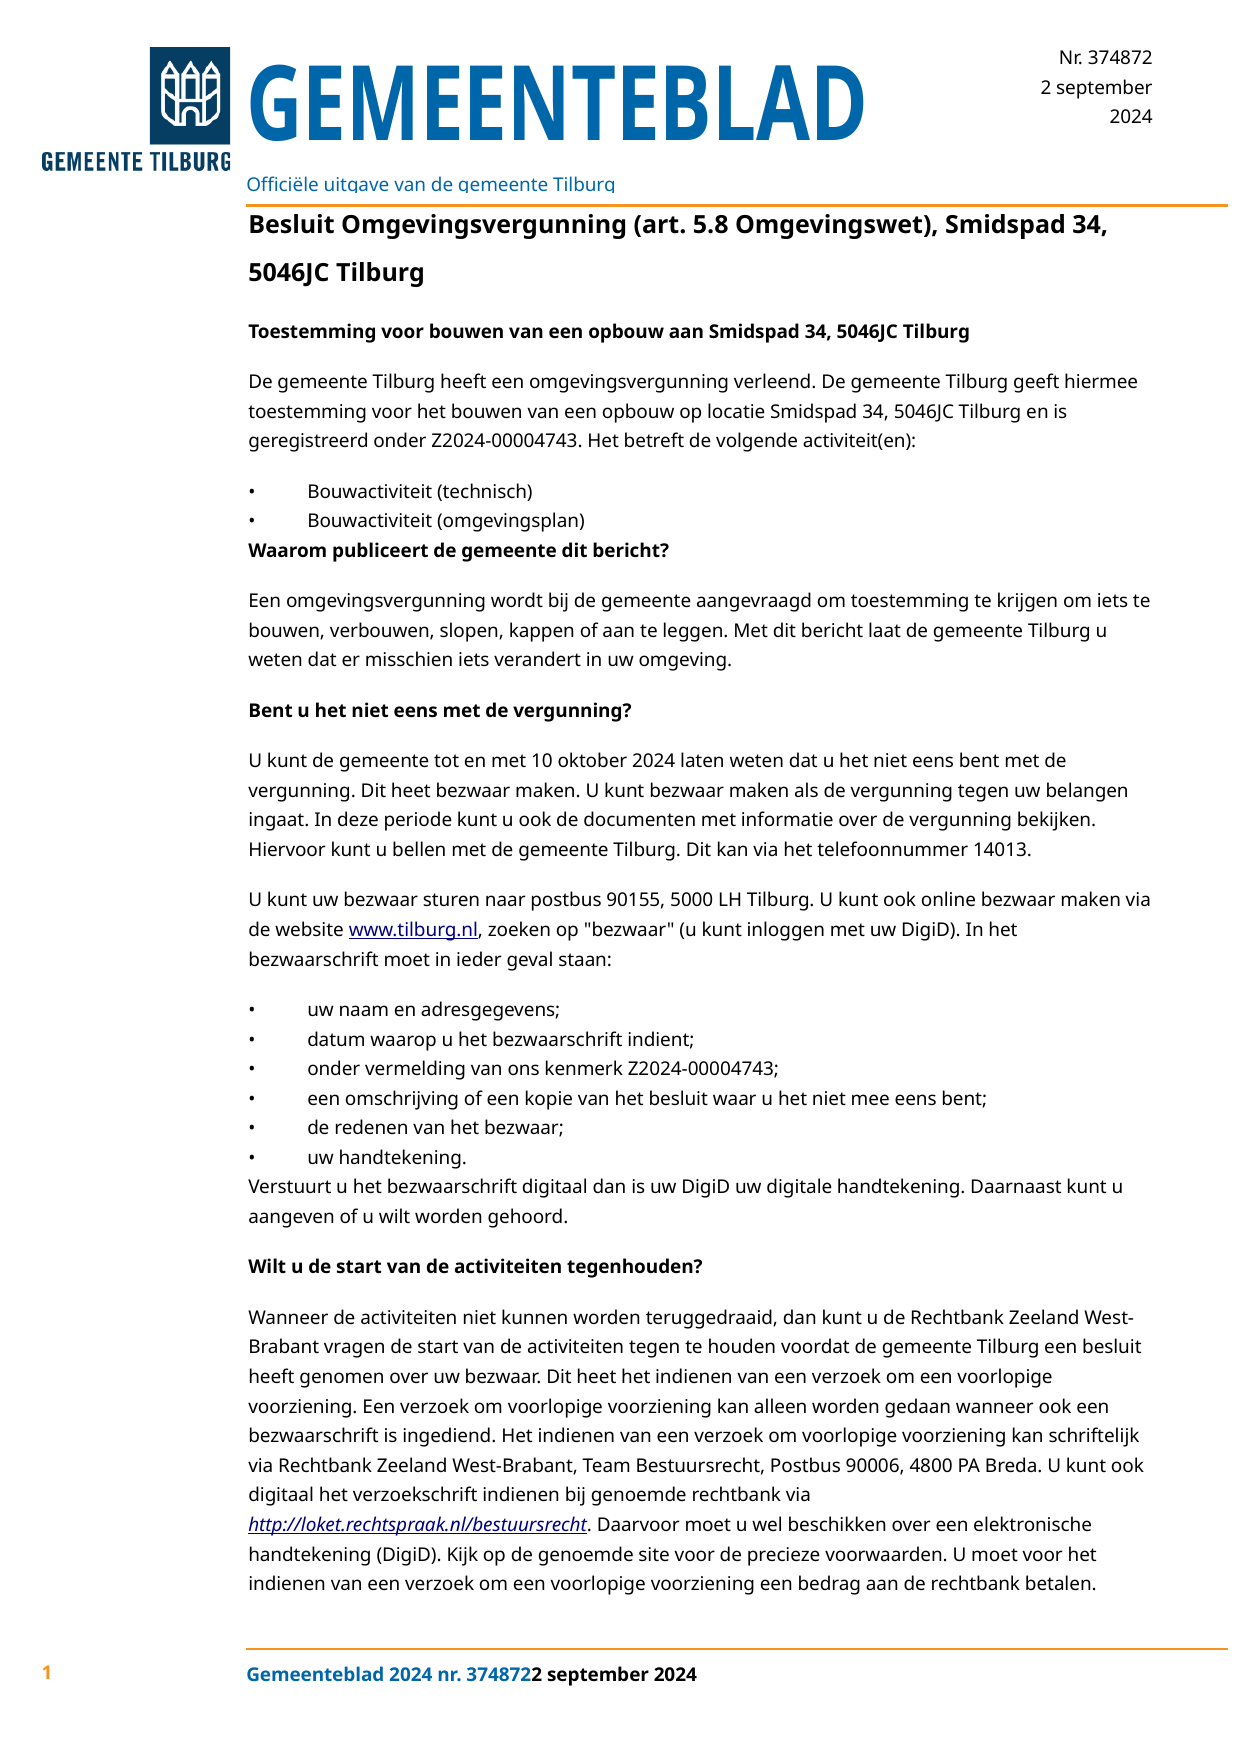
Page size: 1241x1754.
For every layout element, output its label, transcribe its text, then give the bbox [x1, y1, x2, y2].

text Waarom publiceert de gemeente dit bericht? [248, 537, 1152, 563]
text Toestemming voor bouwen van een opbouw aan Smidspad 34, 5046JC Tilburg [248, 318, 1152, 344]
text De gemeente Tilburg heeft een omgevingsvergunning verleend. De gemeente Tilburg geeft hiermee toestemming voor het bouwen van een opbouw op locatie Smidspad 34, 5046JC Tilburg en is geregistreerd onder Z2024-00004743. Het betreft de volgende activiteit(en): [248, 368, 1152, 453]
list Bouwactiviteit (omgevingsplan) [248, 507, 1152, 533]
list een omschrijving of een kopie van het besluit waar u het niet mee eens bent; [248, 1085, 1152, 1111]
list onder vermelding van ons kenmerk Z2024-00004743; [248, 1055, 1152, 1081]
picture [41, 47, 231, 172]
text Een omgevingsvergunning wordt bij de gemeente aangevraagd om toestemming te krijgen om iets te bouwen, verbouwen, slopen, kappen of aan te leggen. Met dit bericht laat de gemeente Tilburg u weten dat er misschien iets verandert in uw omgeving. [248, 587, 1152, 672]
text Wanneer de activiteiten niet kunnen worden teruggedraaid, dan kunt u de Rechtbank Zeeland West-Brabant vragen de start van de activiteiten tegen te houden voordat de gemeente Tilburg een besluit heeft genomen over uw bezwaar. Dit heet het indienen van een verzoek om een voorlopige voorziening. Een verzoek om voorlopige voorziening kan alleen worden gedaan wanneer ook een bezwaarschrift is ingediend. Het indienen van een verzoek om voorlopige voorziening kan schriftelijk via Rechtbank Zeeland West-Brabant, Team Bestuursrecht, Postbus 90006, 4800 PA Breda. U kunt ook digitaal het verzoekschrift indienen bij genoemde rechtbank via http://loket.rechtspraak.nl/bestuursrecht. Daarvoor moet u wel beschikken over een elektronische handtekening (DigiD). Kijk op de genoemde site voor de precieze voorwaarden. U moet voor het indienen van een verzoek om een voorlopige voorziening een bedrag aan de rechtbank betalen. [248, 1304, 1152, 1596]
text Besluit Omgevingsvergunning (art. 5.8 Omgevingswet), Smidspad 34, 5046JC Tilburg [248, 207, 1152, 288]
text U kunt de gemeente tot en met 10 oktober 2024 laten weten dat u het niet eens bent met de vergunning. Dit heet bezwaar maken. U kunt bezwaar maken als de vergunning tegen uw belangen ingaat. In deze periode kunt u ook de documenten met informatie over de vergunning bekijken. Hiervoor kunt u bellen met de gemeente Tilburg. Dit kan via het telefoonnummer 14013. [248, 747, 1152, 862]
text U kunt uw bezwaar sturen naar postbus 90155, 5000 LH Tilburg. U kunt ook online bezwaar maken via de website www.tilburg.nl, zoeken op "bezwaar" (u kunt inloggen met uw DigiD). In het bezwaarschrift moet in ieder geval staan: [248, 887, 1152, 972]
list datum waarop u het bezwaarschrift indient; [248, 1026, 1152, 1052]
text Verstuurt u het bezwaarschrift digitaal dan is uw DigiD uw digitale handtekening. Daarnaast kunt u aangeven of u wilt worden gehoord. [248, 1174, 1152, 1229]
list uw handtekening. [248, 1144, 1152, 1170]
list uw naam en adresgegevens; [248, 996, 1152, 1022]
text Wilt u de start van de activiteiten tegenhouden? [248, 1254, 1152, 1279]
text Bent u het niet eens met de vergunning? [248, 697, 1152, 723]
list Bouwactiviteit (technisch) [248, 478, 1152, 504]
list de redenen van het bezwaar; [248, 1114, 1152, 1140]
